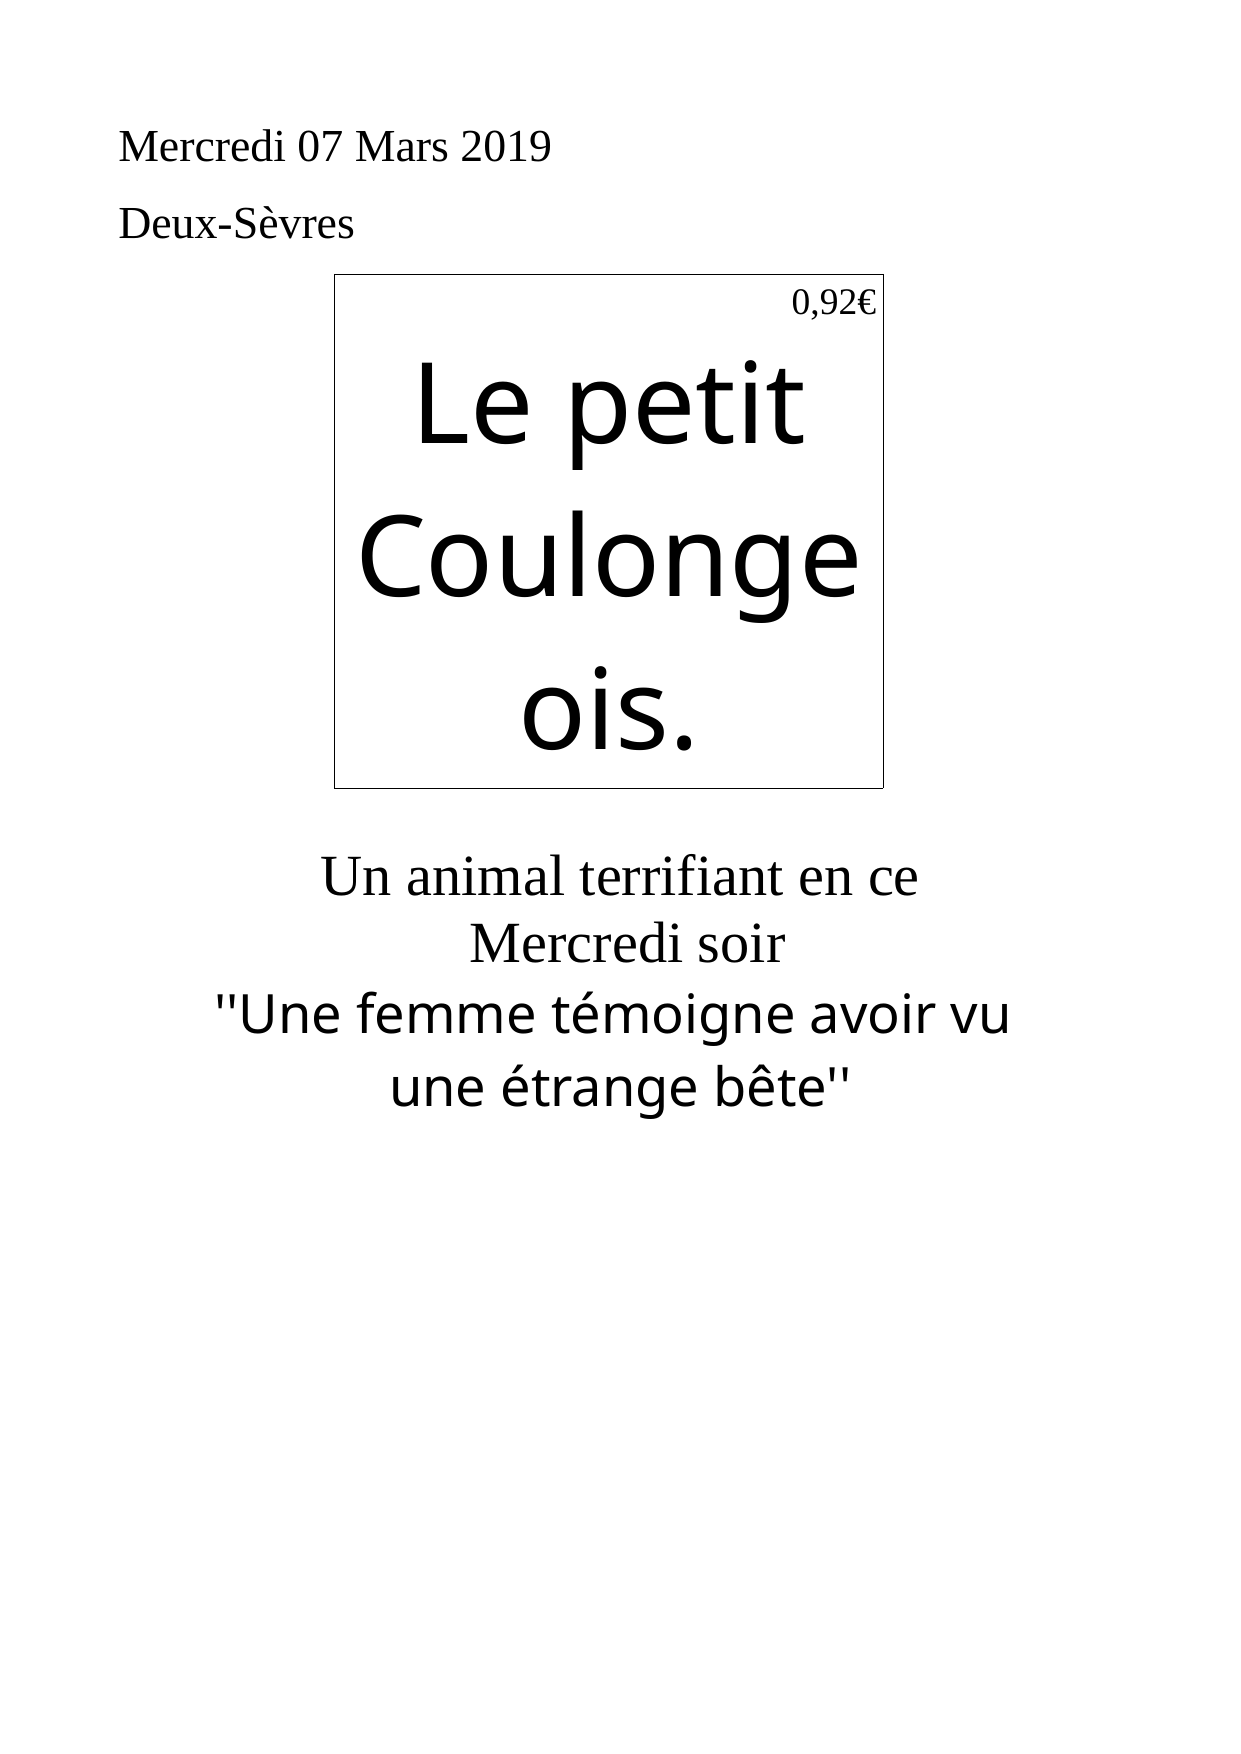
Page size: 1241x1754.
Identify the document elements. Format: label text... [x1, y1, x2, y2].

text Deux-Sèvres [118, 196, 1122, 249]
text Mercredi soir [118, 908, 1122, 975]
text une étrange bête'' [118, 1049, 1122, 1123]
text ''Une femme témoigne avoir vu [118, 975, 1122, 1049]
table_header 0,92€Le petit Coulongeois. [335, 275, 883, 788]
text Un animal terrifiant en ce [118, 841, 1122, 908]
text Mercredi 07 Mars 2019 [118, 118, 1122, 171]
